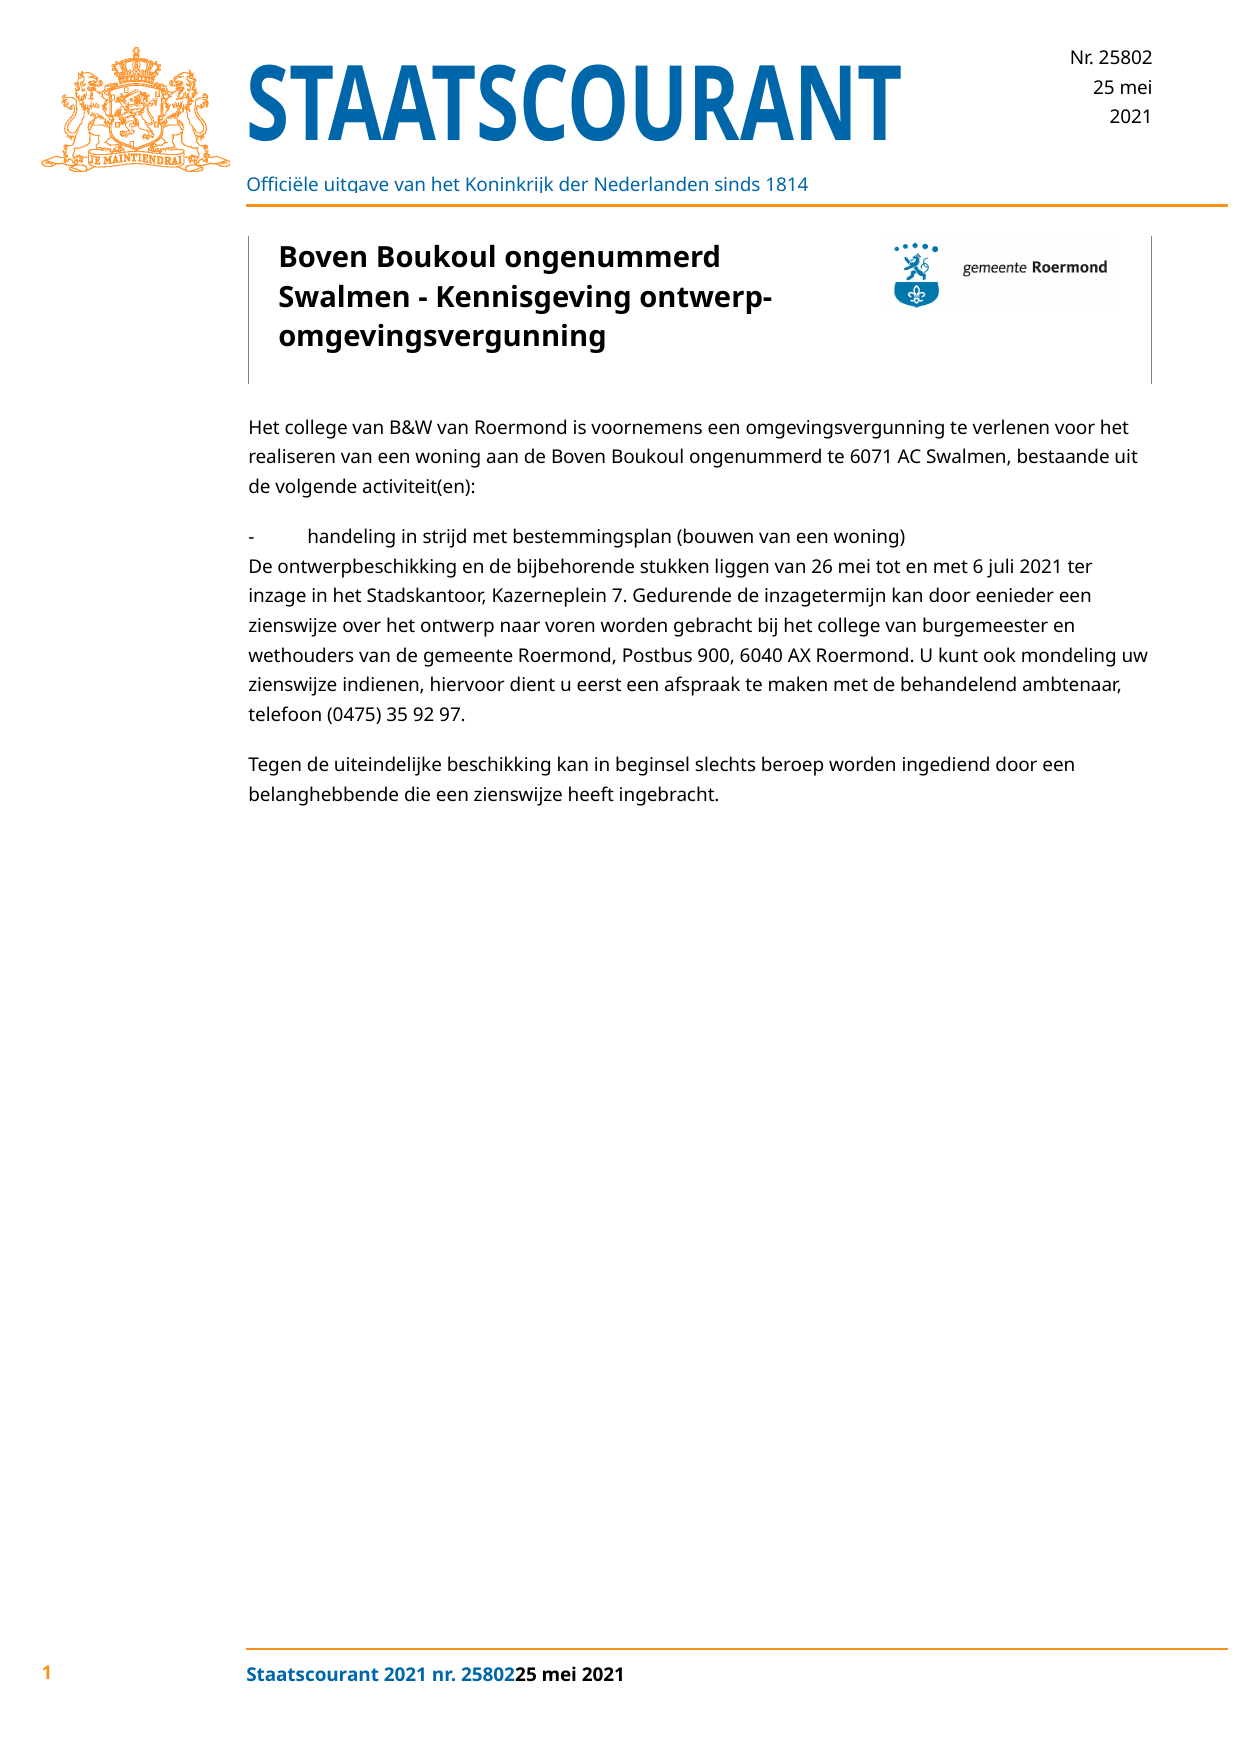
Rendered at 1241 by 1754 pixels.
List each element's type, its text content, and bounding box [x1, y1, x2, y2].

picture [882, 236, 1119, 312]
text De ontwerpbeschikking en de bijbehorende stukken liggen van 26 mei tot en met 6 juli 2021 ter inzage in het Stadskantoor, Kazerneplein 7. Gedurende de inzagetermijn kan door eenieder een zienswijze over het ontwerp naar voren worden gebracht bij het college van burgemeester en wethouders van de gemeente Roermond, Postbus 900, 6040 AX Roermond. U kunt ook mondeling uw zienswijze indienen, hiervoor dient u eerst een afspraak te maken met de behandelend ambtenaar, telefoon (0475) 35 92 97. [248, 553, 1152, 727]
list handeling in strijd met bestemmingsplan (bouwen van een woning) [248, 523, 1152, 549]
picture [41, 47, 231, 172]
text Het college van B&W van Roermond is voornemens een omgevingsvergunning te verlenen voor het realiseren van een woning aan de Boven Boukoul ongenummerd te 6071 AC Swalmen, bestaande uit de volgende activiteit(en): [248, 414, 1152, 499]
table_header Boven Boukoul ongenummerd Swalmen - Kennisgeving ontwerp-omgevingsvergunning [249, 236, 850, 384]
table_header [850, 236, 1151, 384]
text Tegen de uiteindelijke beschikking kan in beginsel slechts beroep worden ingediend door een belanghebbende die een zienswijze heeft ingebracht. [248, 751, 1152, 807]
